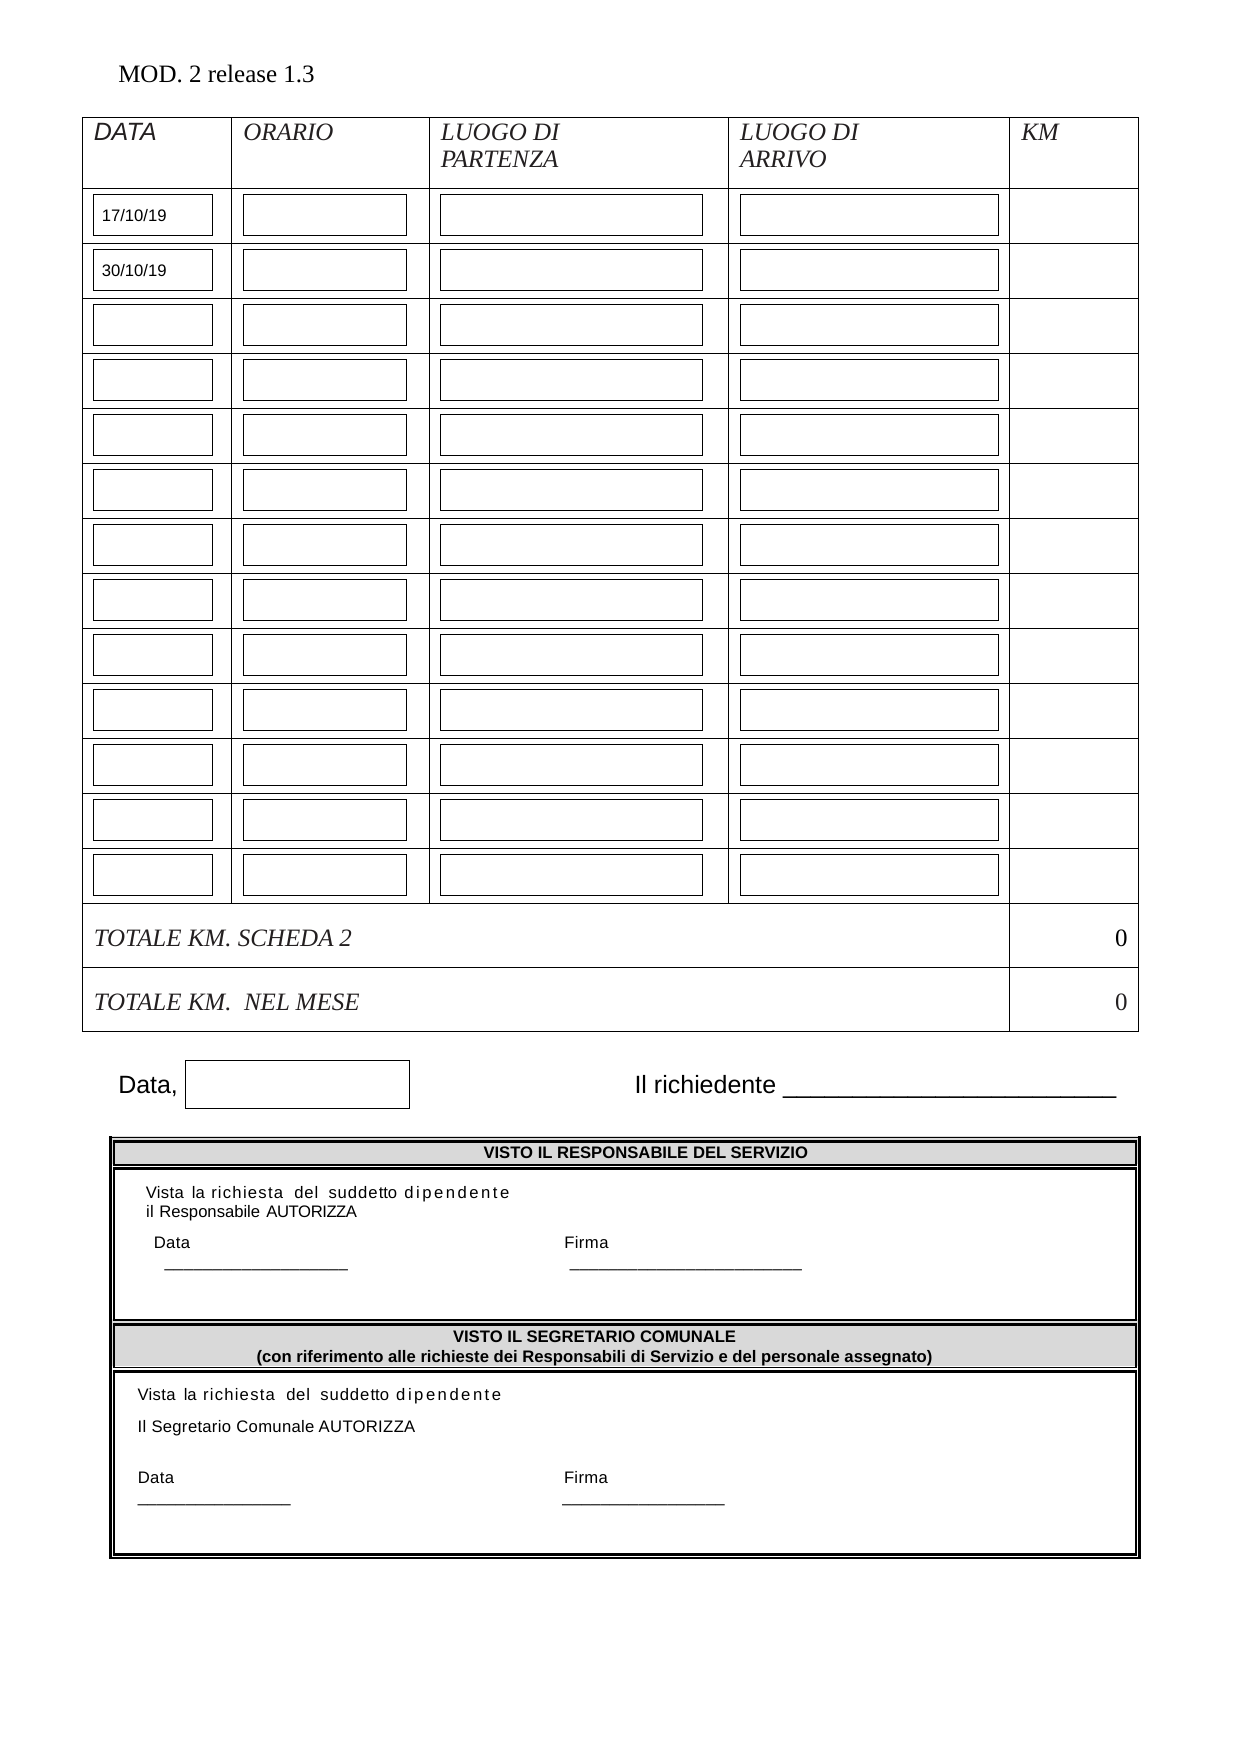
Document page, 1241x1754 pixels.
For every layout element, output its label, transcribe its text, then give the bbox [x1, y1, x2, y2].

table_cell [430, 629, 728, 683]
table_cell [729, 739, 1009, 793]
table_cell Vista la richiesta del suddetto dipendente il Responsabile AUTORIZZA Data Firma ___________________ ________________________ [115, 1170, 1135, 1319]
text Il richiedente ________________________ [410, 1060, 1122, 1108]
table_cell [232, 629, 429, 683]
table_cell [1010, 849, 1138, 903]
table_cell [729, 684, 1009, 738]
table_cell [232, 464, 429, 518]
table_cell [83, 354, 231, 408]
table_cell 0 [1010, 968, 1138, 1031]
table_cell [232, 189, 429, 243]
table_cell [83, 574, 231, 628]
table_cell [430, 739, 728, 793]
table_cell [729, 464, 1009, 518]
table_cell [729, 794, 1009, 848]
table_cell VISTO IL SEGRETARIO COMUNALE (con riferimento alle richieste dei Responsabili di Servizio e del personale assegnato) [115, 1326, 1135, 1366]
table_cell [1010, 739, 1138, 793]
table_cell [83, 739, 231, 793]
table_cell [1010, 299, 1138, 353]
table_cell [83, 409, 231, 463]
table_cell TOTALE KM. NEL MESE [83, 968, 1009, 1031]
table_cell 0 [1010, 904, 1138, 967]
table_cell [430, 519, 728, 573]
table_cell [729, 574, 1009, 628]
table_cell [430, 464, 728, 518]
table_cell [232, 299, 429, 353]
table_cell [430, 684, 728, 738]
table_cell [232, 354, 429, 408]
table_cell [232, 409, 429, 463]
table_cell [83, 629, 231, 683]
table_cell [232, 849, 429, 903]
table_cell TOTALE KM. SCHEDA 2 [83, 904, 1009, 967]
table_cell [430, 849, 728, 903]
table_header LUOGO DI ARRIVO [729, 118, 1009, 188]
table_cell [1010, 629, 1138, 683]
table_cell [729, 849, 1009, 903]
table_cell [1010, 354, 1138, 408]
table_cell [232, 574, 429, 628]
table_cell [729, 629, 1009, 683]
table_cell [729, 299, 1009, 353]
table_cell [430, 189, 728, 243]
table_cell [729, 409, 1009, 463]
table_header KM [1010, 118, 1138, 188]
table_cell [1010, 794, 1138, 848]
table_cell [430, 299, 728, 353]
table_cell [232, 244, 429, 298]
table_cell [1010, 574, 1138, 628]
table_cell [430, 574, 728, 628]
table_cell [83, 244, 231, 298]
table_cell [232, 519, 429, 573]
table_cell [83, 299, 231, 353]
table_cell [83, 519, 231, 573]
table_cell [83, 189, 231, 243]
table_cell [1010, 189, 1138, 243]
text Data, [118, 1060, 185, 1108]
table_cell [430, 794, 728, 848]
table_cell [729, 244, 1009, 298]
table_cell [430, 244, 728, 298]
table_cell [1010, 244, 1138, 298]
table_cell [430, 409, 728, 463]
table_cell [729, 519, 1009, 573]
table_cell [83, 794, 231, 848]
table_cell [729, 189, 1009, 243]
table_cell [232, 684, 429, 738]
table_header ORARIO [232, 118, 429, 188]
table_header DATA [83, 118, 231, 188]
table_cell [232, 739, 429, 793]
table_cell [83, 684, 231, 738]
table_cell [430, 354, 728, 408]
table_cell [232, 794, 429, 848]
table_cell [83, 464, 231, 518]
table_cell [83, 849, 231, 903]
table_cell [1010, 409, 1138, 463]
table_cell [1010, 464, 1138, 518]
table_cell [729, 354, 1009, 408]
table_cell Vista la richiesta del suddetto dipendente Il Segretario Comunale AUTORIZZA Data Firma ________________ _________________ [115, 1373, 1135, 1552]
table_header LUOGO DI PARTENZA [430, 118, 728, 188]
table_cell [1010, 519, 1138, 573]
table_header VISTO IL RESPONSABILE DEL SERVIZIO [115, 1143, 1135, 1164]
table_cell [1010, 684, 1138, 738]
